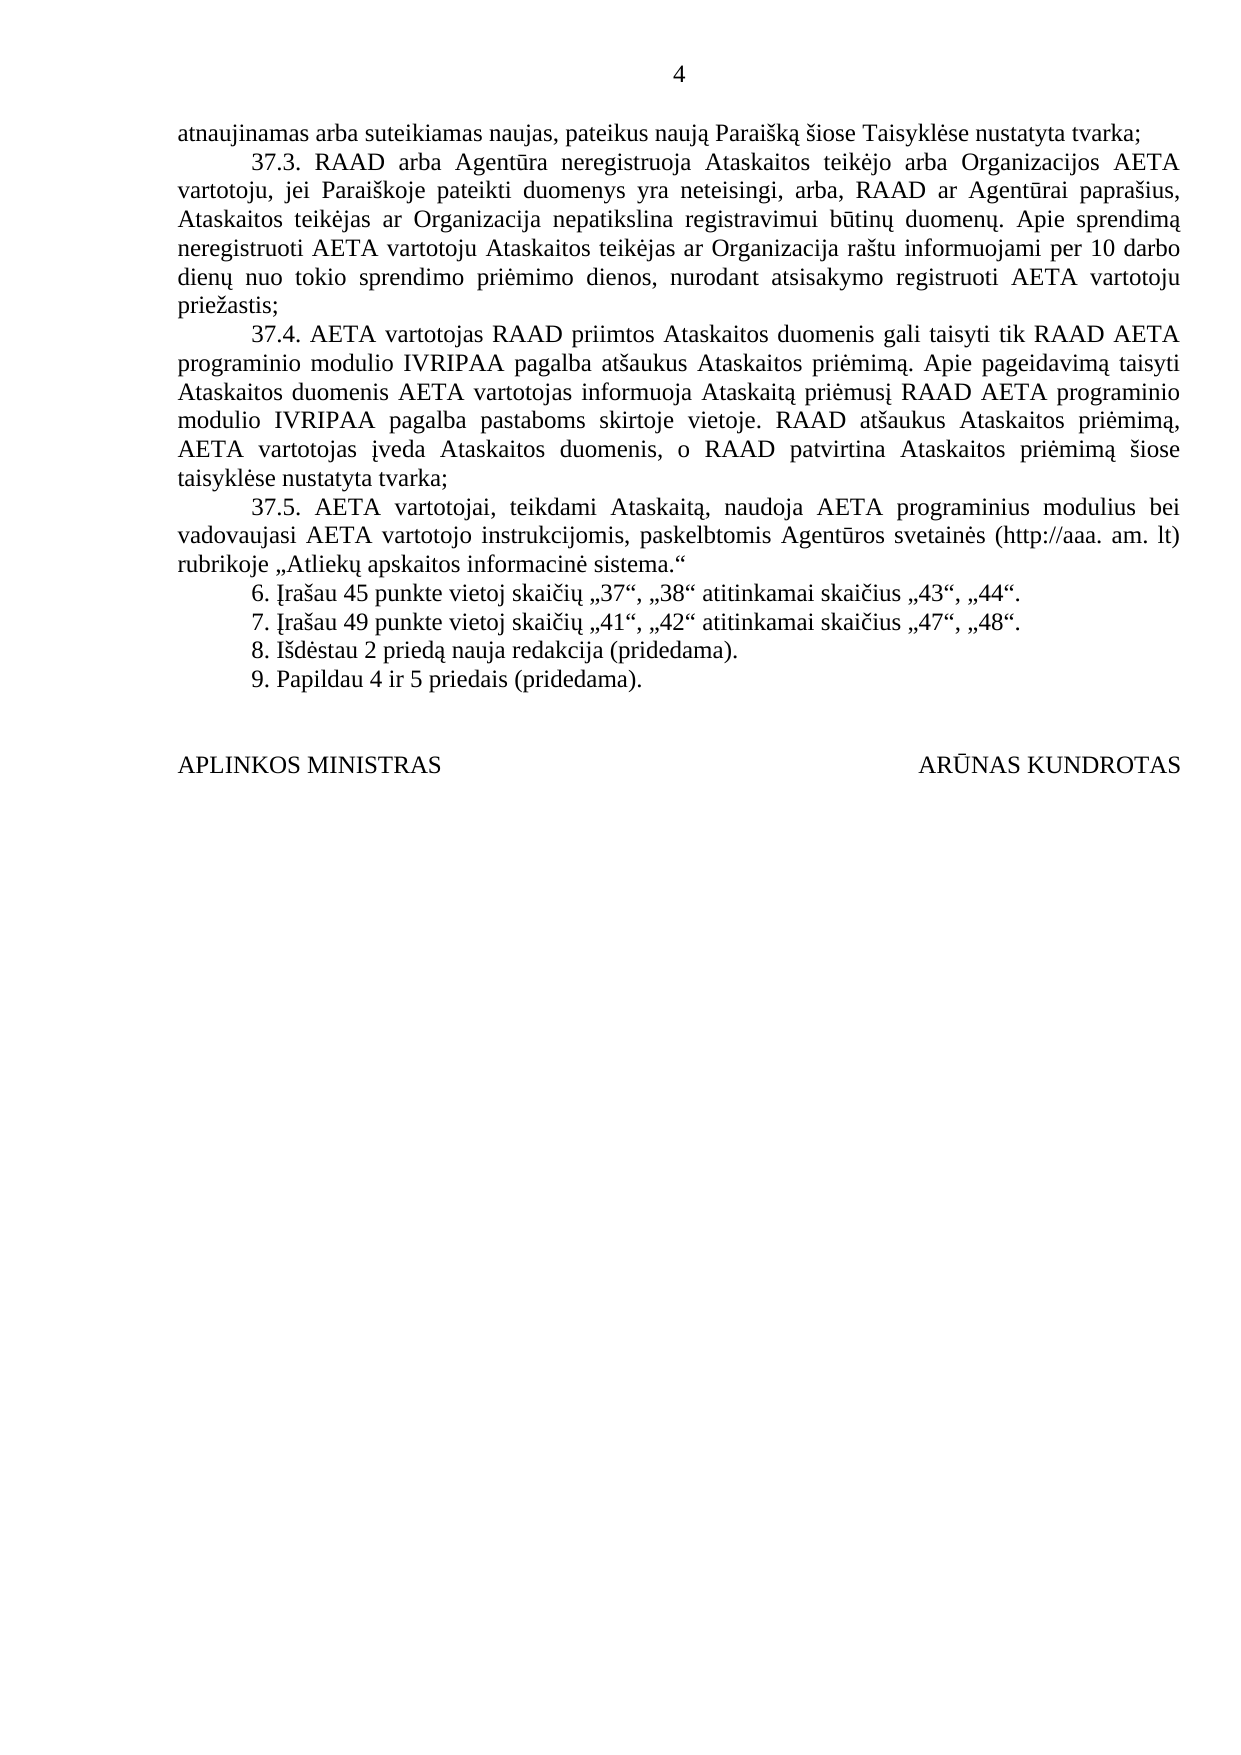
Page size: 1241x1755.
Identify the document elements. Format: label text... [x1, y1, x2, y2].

text 6. Įrašau 45 punkte vietoj skaičių „37“, „38“ atitinkamai skaičius „43“, „44“. [177, 578, 1181, 607]
text 37.5. AETA vartotojai, teikdami Ataskaitą, naudoja AETA programinius modulius bei vadovaujasi AETA vartotojo instrukcijomis, paskelbtomis Agentūros svetainės (http://aaa. am. lt) rubrikoje „Atliekų apskaitos informacinė sistema.“ [177, 492, 1181, 578]
text atnaujinamas arba suteikiamas naujas, pateikus naują Paraišką šiose Taisyklėse nustatyta tvarka; [177, 118, 1181, 147]
text 8. Išdėstau 2 priedą nauja redakcija (pridedama). [177, 636, 1181, 664]
text APLINKOS MINISTRAS ARŪNAS KUNDROTAS [177, 751, 1181, 779]
text 37.3. RAAD arba Agentūra neregistruoja Ataskaitos teikėjo arba Organizacijos AETA vartotoju, jei Paraiškoje pateikti duomenys yra neteisingi, arba, RAAD ar Agentūrai paprašius, Ataskaitos teikėjas ar Organizacija nepatikslina registravimui būtinų duomenų. Apie sprendimą neregistruoti AETA vartotoju Ataskaitos teikėjas ar Organizacija raštu informuojami per 10 darbo dienų nuo tokio sprendimo priėmimo dienos, nurodant atsisakymo registruoti AETA vartotoju priežastis; [177, 147, 1181, 319]
text 9. Papildau 4 ir 5 priedais (pridedama). [177, 664, 1181, 693]
text 37.4. AETA vartotojas RAAD priimtos Ataskaitos duomenis gali taisyti tik RAAD AETA programinio modulio IVRIPAA pagalba atšaukus Ataskaitos priėmimą. Apie pageidavimą taisyti Ataskaitos duomenis AETA vartotojas informuoja Ataskaitą priėmusį RAAD AETA programinio modulio IVRIPAA pagalba pastaboms skirtoje vietoje. RAAD atšaukus Ataskaitos priėmimą, AETA vartotojas įveda Ataskaitos duomenis, o RAAD patvirtina Ataskaitos priėmimą šiose taisyklėse nustatyta tvarka; [177, 319, 1181, 492]
text 7. Įrašau 49 punkte vietoj skaičių „41“, „42“ atitinkamai skaičius „47“, „48“. [177, 607, 1181, 636]
